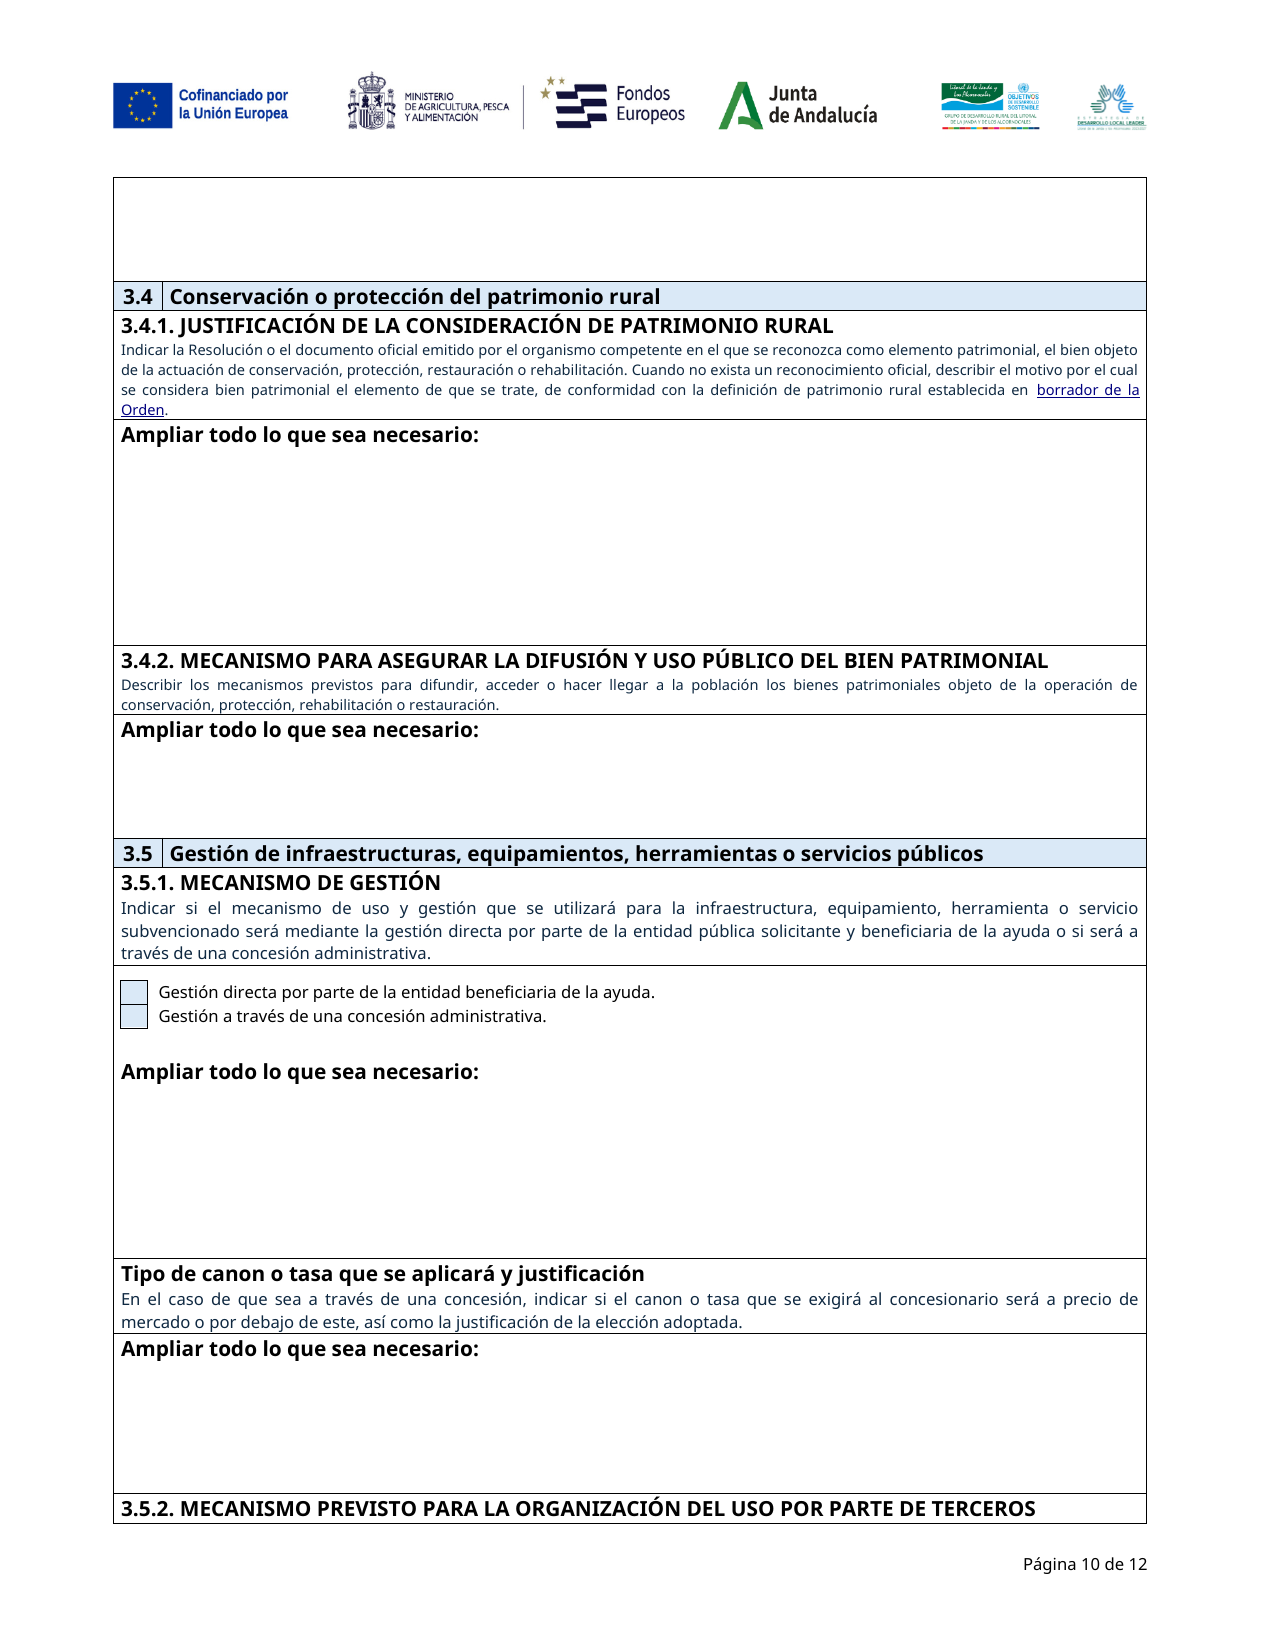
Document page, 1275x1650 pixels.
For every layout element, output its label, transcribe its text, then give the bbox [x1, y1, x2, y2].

table_cell Tipo de canon o tasa que se aplicará y justificación En el caso de que sea a través de una concesión, indicar si el canon o tasa que se exigirá al concesionario será a precio de mercado o por debajo de este, así como la justificación de la elección adoptada. [114, 1259, 1146, 1333]
table_cell [114, 178, 1146, 281]
table_cell Ampliar todo lo que sea necesario: [114, 715, 1146, 838]
table_cell [121, 1005, 147, 1027]
table_cell 3.4.1. JUSTIFICACIÓN DE LA CONSIDERACIÓN DE PATRIMONIO RURAL Indicar la Resolución o el documento oficial emitido por el organismo competente en el que se reconozca como elemento patrimonial, el bien objeto de la actuación de conservación, protección, restauración o rehabilitación. Cuando no exista un reconocimiento oficial, describir el motivo por el cual se considera bien patrimonial el elemento de que se trate, de conformidad con la definición de patrimonio rural establecida en borrador de la Orden. [114, 311, 1146, 419]
table_cell Ampliar todo lo que sea necesario: [114, 1334, 1146, 1493]
table_cell Ampliar todo lo que sea necesario: [114, 420, 1146, 645]
table_cell 3.5.1. MECANISMO DE GESTIÓN Indicar si el mecanismo de uso y gestión que se utilizará para la infraestructura, equipamiento, herramienta o servicio subvencionado será mediante la gestión directa por parte de la entidad pública solicitante y beneficiaria de la ayuda o si será a través de una concesión administrativa. [114, 868, 1146, 965]
table_header [121, 981, 147, 1004]
table_cell Gestión de infraestructuras, equipamientos, herramientas o servicios públicos [163, 839, 1146, 867]
table_cell 3.4.2. MECANISMO PARA ASEGURAR LA DIFUSIÓN Y USO PÚBLICO DEL BIEN PATRIMONIAL Describir los mecanismos previstos para difundir, acceder o hacer llegar a la población los bienes patrimoniales objeto de la operación de conservación, protección, rehabilitación o restauración. [114, 646, 1146, 714]
table_cell Conservación o protección del patrimonio rural [163, 282, 1146, 310]
table_cell 3.5.2. MECANISMO PREVISTO PARA LA ORGANIZACIÓN DEL USO POR PARTE DE TERCEROS [114, 1494, 1146, 1523]
table_cell Gestión a través de una concesión administrativa. [148, 1004, 1139, 1027]
table_cell 3.4 [114, 282, 162, 310]
table_header Gestión directa por parte de la entidad beneficiaria de la ayuda. [148, 980, 1139, 1004]
table_cell Ampliar todo lo que sea necesario: [114, 966, 1146, 1258]
table_cell 3.5 [114, 839, 162, 867]
